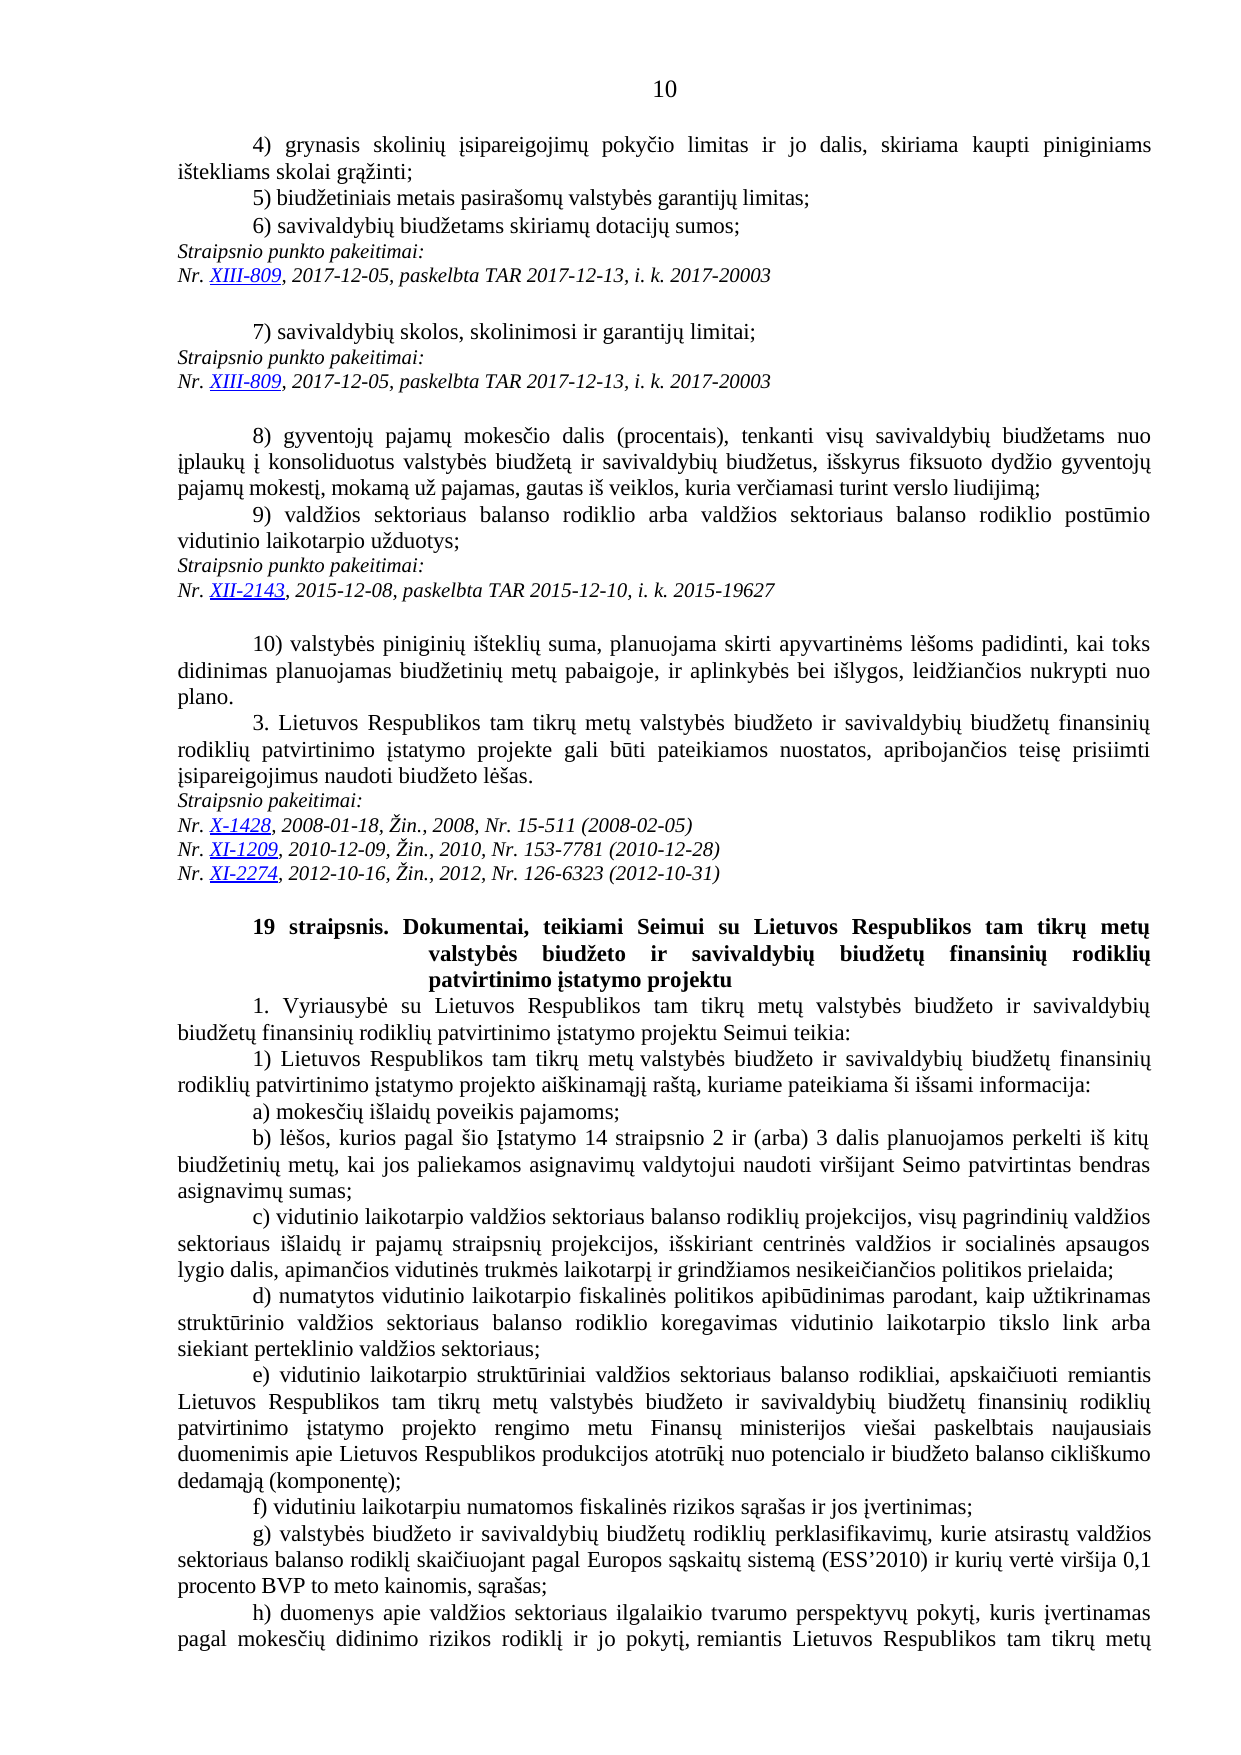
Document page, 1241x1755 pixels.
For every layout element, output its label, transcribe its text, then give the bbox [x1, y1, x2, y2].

text Nr. XI-2274, 2012-10-16, Žin., 2012, Nr. 126-6323 (2012-10-31) [177, 861, 1152, 885]
text 5) biudžetiniais metais pasirašomų valstybės garantijų limitas; [177, 184, 1152, 210]
text a) mokesčių išlaidų poveikis pajamoms; [177, 1098, 1152, 1124]
text 19 straipsnis. Dokumentai, teikiami Seimui su Lietuvos Respublikos tam tikrų metų valstybės biudžeto ir savivaldybių biudžetų finansinių rodiklių patvirtinimo įstatymo projektu [252, 913, 1152, 992]
text Nr. X-1428, 2008-01-18, Žin., 2008, Nr. 15-511 (2008-02-05) [177, 812, 1152, 837]
text d) numatytos vidutinio laikotarpio fiskalinės politikos apibūdinimas parodant, kaip užtikrinamas struktūrinio valdžios sektoriaus balanso rodiklio koregavimas vidutinio laikotarpio tikslo link arba siekiant perteklinio valdžios sektoriaus; [177, 1282, 1152, 1361]
text Nr. XII-2143, 2015-12-08, paskelbta TAR 2015-12-10, i. k. 2015-19627 [177, 577, 1152, 602]
text g) valstybės biudžeto ir savivaldybių biudžetų rodiklių perklasifikavimų, kurie atsirastų valdžios sektoriaus balanso rodiklį skaičiuojant pagal Europos sąskaitų sistemą (ESS’2010) ir kurių vertė viršija 0,1 procento BVP to meto kainomis, sąrašas; [177, 1519, 1152, 1599]
text 6) savivaldybių biudžetams skiriamų dotacijų sumos; [177, 210, 1152, 239]
text Nr. XIII-809, 2017-12-05, paskelbta TAR 2017-12-13, i. k. 2017-20003 [177, 369, 1152, 393]
text Straipsnio punkto pakeitimai: [177, 345, 1152, 369]
text 8) gyventojų pajamų mokesčio dalis (procentais), tenkanti visų savivaldybių biudžetams nuo įplaukų į konsoliduotus valstybės biudžetą ir savivaldybių biudžetus, išskyrus fiksuoto dydžio gyventojų pajamų mokestį, mokamą už pajamas, gautas iš veiklos, kuria verčiamasi turint verslo liudijimą; [177, 422, 1152, 501]
text 9) valdžios sektoriaus balanso rodiklio arba valdžios sektoriaus balanso rodiklio postūmio vidutinio laikotarpio užduotys; [177, 501, 1152, 553]
text b) lėšos, kurios pagal šio Įstatymo 14 straipsnio 2 ir (arba) 3 dalis planuojamos perkelti iš kitų biudžetinių metų, kai jos paliekamos asignavimų valdytojui naudoti viršijant Seimo patvirtintas bendras asignavimų sumas; [177, 1124, 1152, 1203]
text 1. Vyriausybė su Lietuvos Respublikos tam tikrų metų valstybės biudžeto ir savivaldybių biudžetų finansinių rodiklių patvirtinimo įstatymo projektu Seimui teikia: [177, 992, 1152, 1045]
text 10) valstybės piniginių išteklių suma, planuojama skirti apyvartinėms lėšoms padidinti, kai toks didinimas planuojamas biudžetinių metų pabaigoje, ir aplinkybės bei išlygos, leidžiančios nukrypti nuo plano. [177, 630, 1152, 709]
text 4) grynasis skolinių įsipareigojimų pokyčio limitas ir jo dalis, skiriama kaupti piniginiams ištekliams skolai grąžinti; [177, 131, 1152, 184]
text e) vidutinio laikotarpio struktūriniai valdžios sektoriaus balanso rodikliai, apskaičiuoti remiantis Lietuvos Respublikos tam tikrų metų valstybės biudžeto ir savivaldybių biudžetų finansinių rodiklių patvirtinimo įstatymo projekto rengimo metu Finansų ministerijos viešai paskelbtais naujausiais duomenimis apie Lietuvos Respublikos produkcijos atotrūkį nuo potencialo ir biudžeto balanso cikliškumo dedamąją (komponentę); [177, 1361, 1152, 1493]
text Straipsnio punkto pakeitimai: [177, 553, 1152, 577]
text Nr. XIII-809, 2017-12-05, paskelbta TAR 2017-12-13, i. k. 2017-20003 [177, 263, 1152, 287]
text Straipsnio punkto pakeitimai: [177, 239, 1152, 263]
text 7) savivaldybių skolos, skolinimosi ir garantijų limitai; [177, 316, 1152, 345]
text Straipsnio pakeitimai: [177, 788, 1152, 812]
text Nr. XI-1209, 2010-12-09, Žin., 2010, Nr. 153-7781 (2010-12-28) [177, 837, 1152, 861]
text 1) Lietuvos Respublikos tam tikrų metų valstybės biudžeto ir savivaldybių biudžetų finansinių rodiklių patvirtinimo įstatymo projekto aiškinamąjį raštą, kuriame pateikiama ši išsami informacija: [177, 1045, 1152, 1098]
text f) vidutiniu laikotarpiu numatomos fiskalinės rizikos sąrašas ir jos įvertinimas; [177, 1493, 1152, 1519]
text h) duomenys apie valdžios sektoriaus ilgalaikio tvarumo perspektyvų pokytį, kuris įvertinamas pagal mokesčių didinimo rizikos rodiklį ir jo pokytį, remiantis Lietuvos Respublikos tam tikrų metų [177, 1599, 1152, 1651]
text c) vidutinio laikotarpio valdžios sektoriaus balanso rodiklių projekcijos, visų pagrindinių valdžios sektoriaus išlaidų ir pajamų straipsnių projekcijos, išskiriant centrinės valdžios ir socialinės apsaugos lygio dalis, apimančios vidutinės trukmės laikotarpį ir grindžiamos nesikeičiančios politikos prielaida; [177, 1203, 1152, 1282]
text 3. Lietuvos Respublikos tam tikrų metų valstybės biudžeto ir savivaldybių biudžetų finansinių rodiklių patvirtinimo įstatymo projekte gali būti pateikiamos nuostatos, apribojančios teisę prisiimti įsipareigojimus naudoti biudžeto lėšas. [177, 709, 1152, 788]
